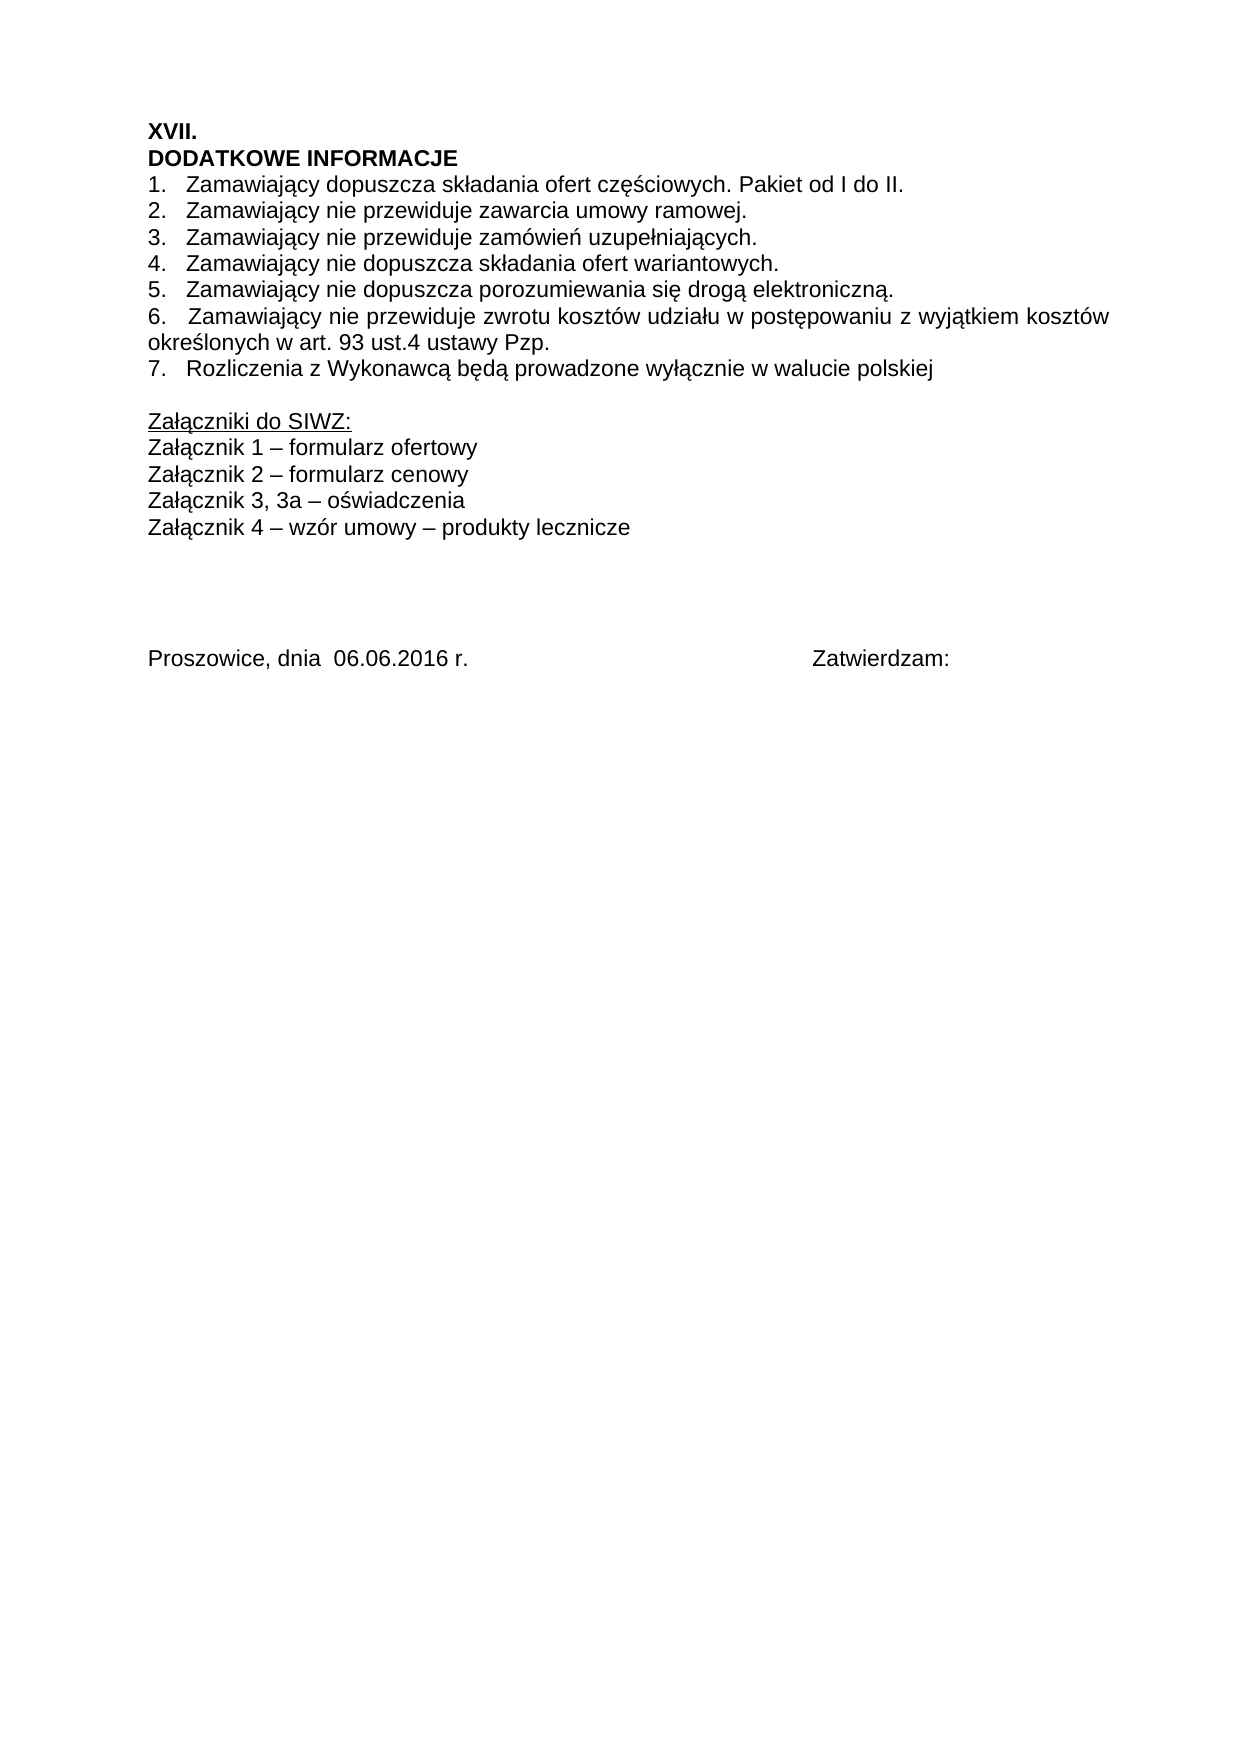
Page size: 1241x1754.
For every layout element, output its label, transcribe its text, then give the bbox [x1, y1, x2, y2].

text 6. Zamawiający nie przewiduje zwrotu kosztów udziału w postępowaniu z wyjątkiem kosztów określonych w art. 93 ust.4 ustawy Pzp. [148, 303, 1109, 355]
text Załączniki do SIWZ: [148, 408, 1109, 434]
text DODATKOWE INFORMACJE [148, 144, 1109, 171]
text XVII. [148, 118, 1109, 144]
text Załącznik 4 – wzór umowy – produkty lecznicze [148, 513, 1109, 540]
text 4. Zamawiający nie dopuszcza składania ofert wariantowych. [148, 250, 1109, 276]
text Załącznik 3, 3a – oświadczenia [148, 487, 1109, 513]
text Załącznik 1 – formularz ofertowy [148, 434, 1109, 461]
text 1. Zamawiający dopuszcza składania ofert częściowych. Pakiet od I do II. [148, 171, 1109, 197]
text Załącznik 2 – formularz cenowy [148, 461, 1109, 487]
text 3. Zamawiający nie przewiduje zamówień uzupełniających. [148, 223, 1109, 250]
text Proszowice, dnia 06.06.2016 r. Zatwierdzam: [148, 645, 1109, 672]
text 5. Zamawiający nie dopuszcza porozumiewania się drogą elektroniczną. [148, 276, 1109, 303]
text 7. Rozliczenia z Wykonawcą będą prowadzone wyłącznie w walucie polskiej [148, 355, 1109, 382]
text 2. Zamawiający nie przewiduje zawarcia umowy ramowej. [148, 197, 1109, 223]
